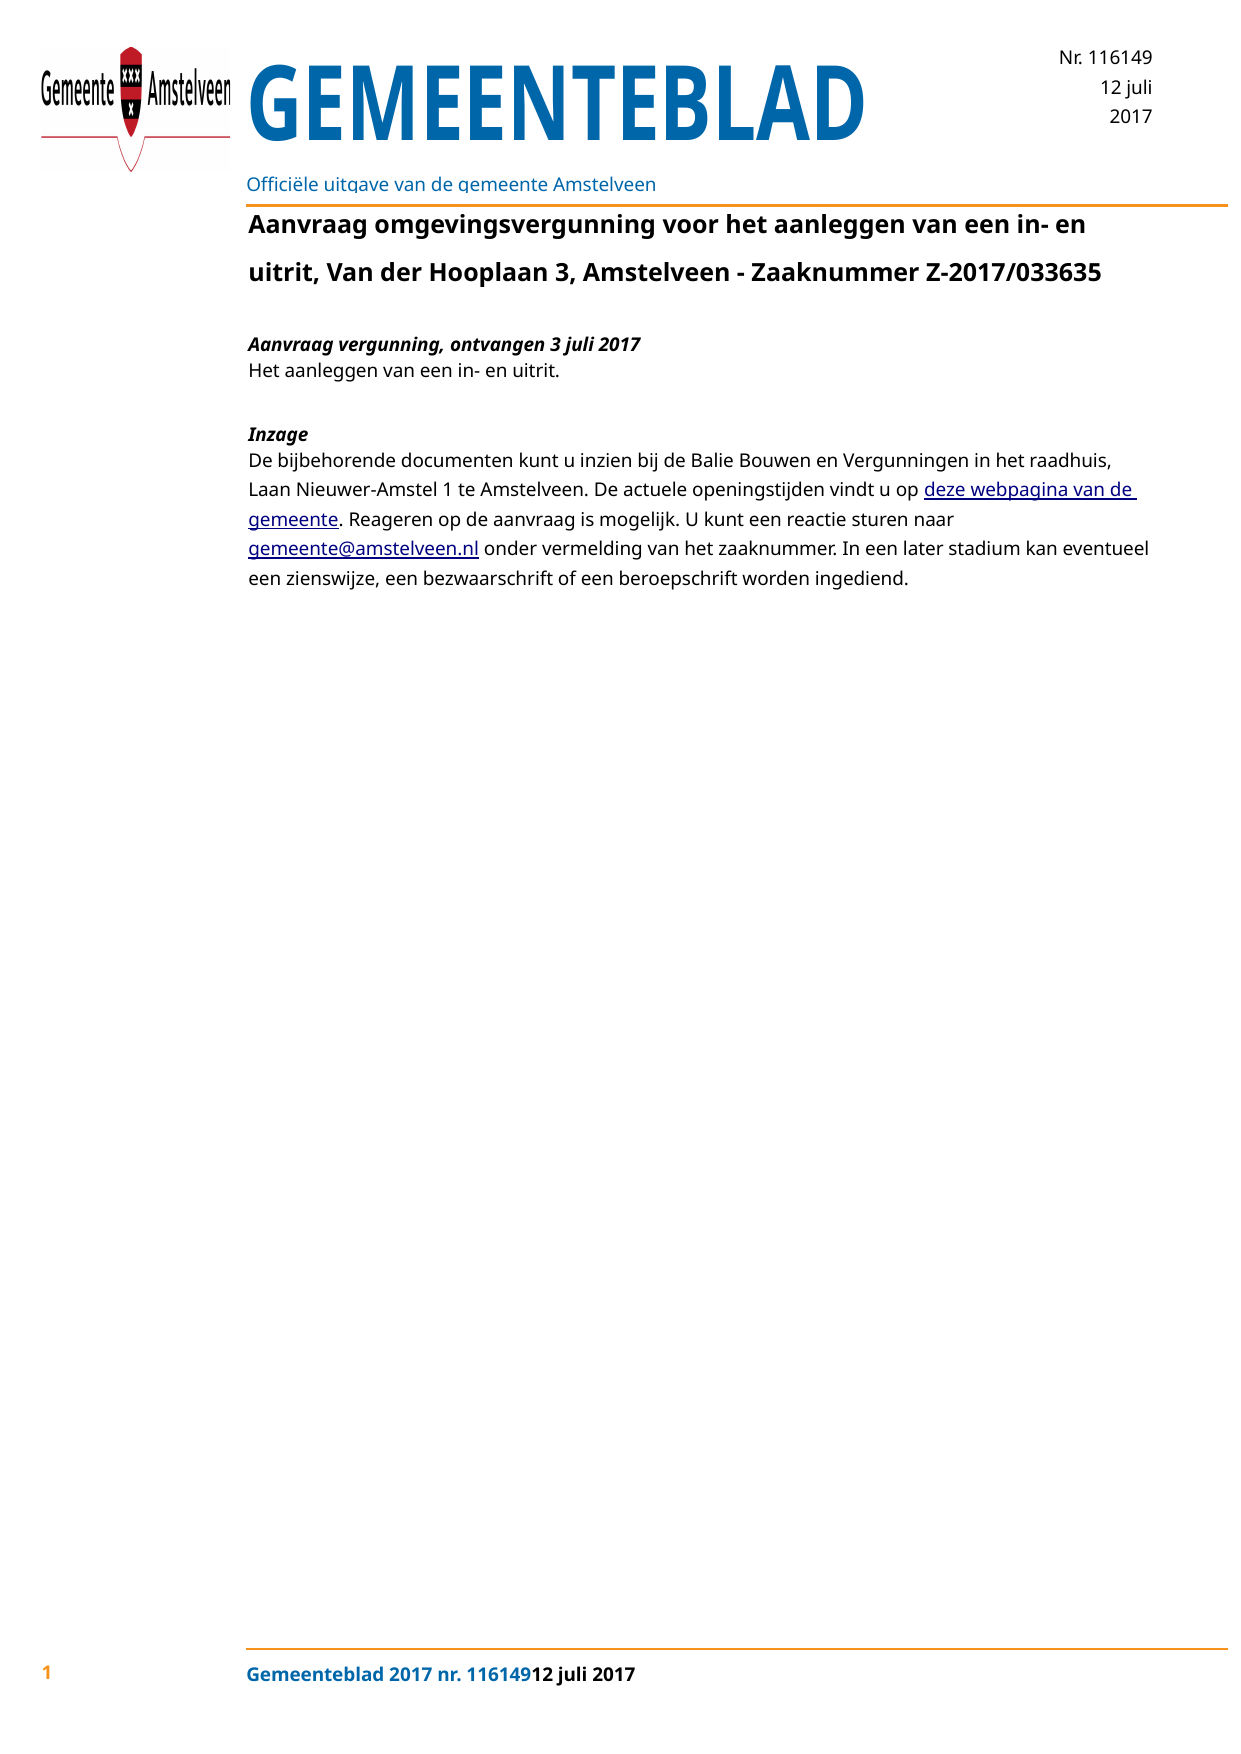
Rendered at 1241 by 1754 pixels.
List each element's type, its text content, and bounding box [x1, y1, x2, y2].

text De bijbehorende documenten kunt u inzien bij de Balie Bouwen en Vergunningen in het raadhuis, Laan Nieuwer-Amstel 1 te Amstelveen. De actuele openingstijden vindt u op deze webpagina van de gemeente. Reageren op de aanvraag is mogelijk. U kunt een reactie sturen naar gemeente@amstelveen.nl onder vermelding van het zaaknummer. In een later stadium kan eventueel een zienswijze, een bezwaarschrift of een beroepschrift worden ingediend. [248, 447, 1152, 591]
text Inzage [248, 421, 1152, 447]
text Aanvraag omgevingsvergunning voor het aanleggen van een in- en uitrit, Van der Hooplaan 3, Amstelveen - Zaaknummer Z-2017/033635 [248, 207, 1152, 288]
picture [41, 47, 231, 172]
text Aanvraag vergunning, ontvangen 3 juli 2017 [248, 331, 1152, 357]
text Het aanleggen van een in- en uitrit. [248, 357, 1152, 383]
